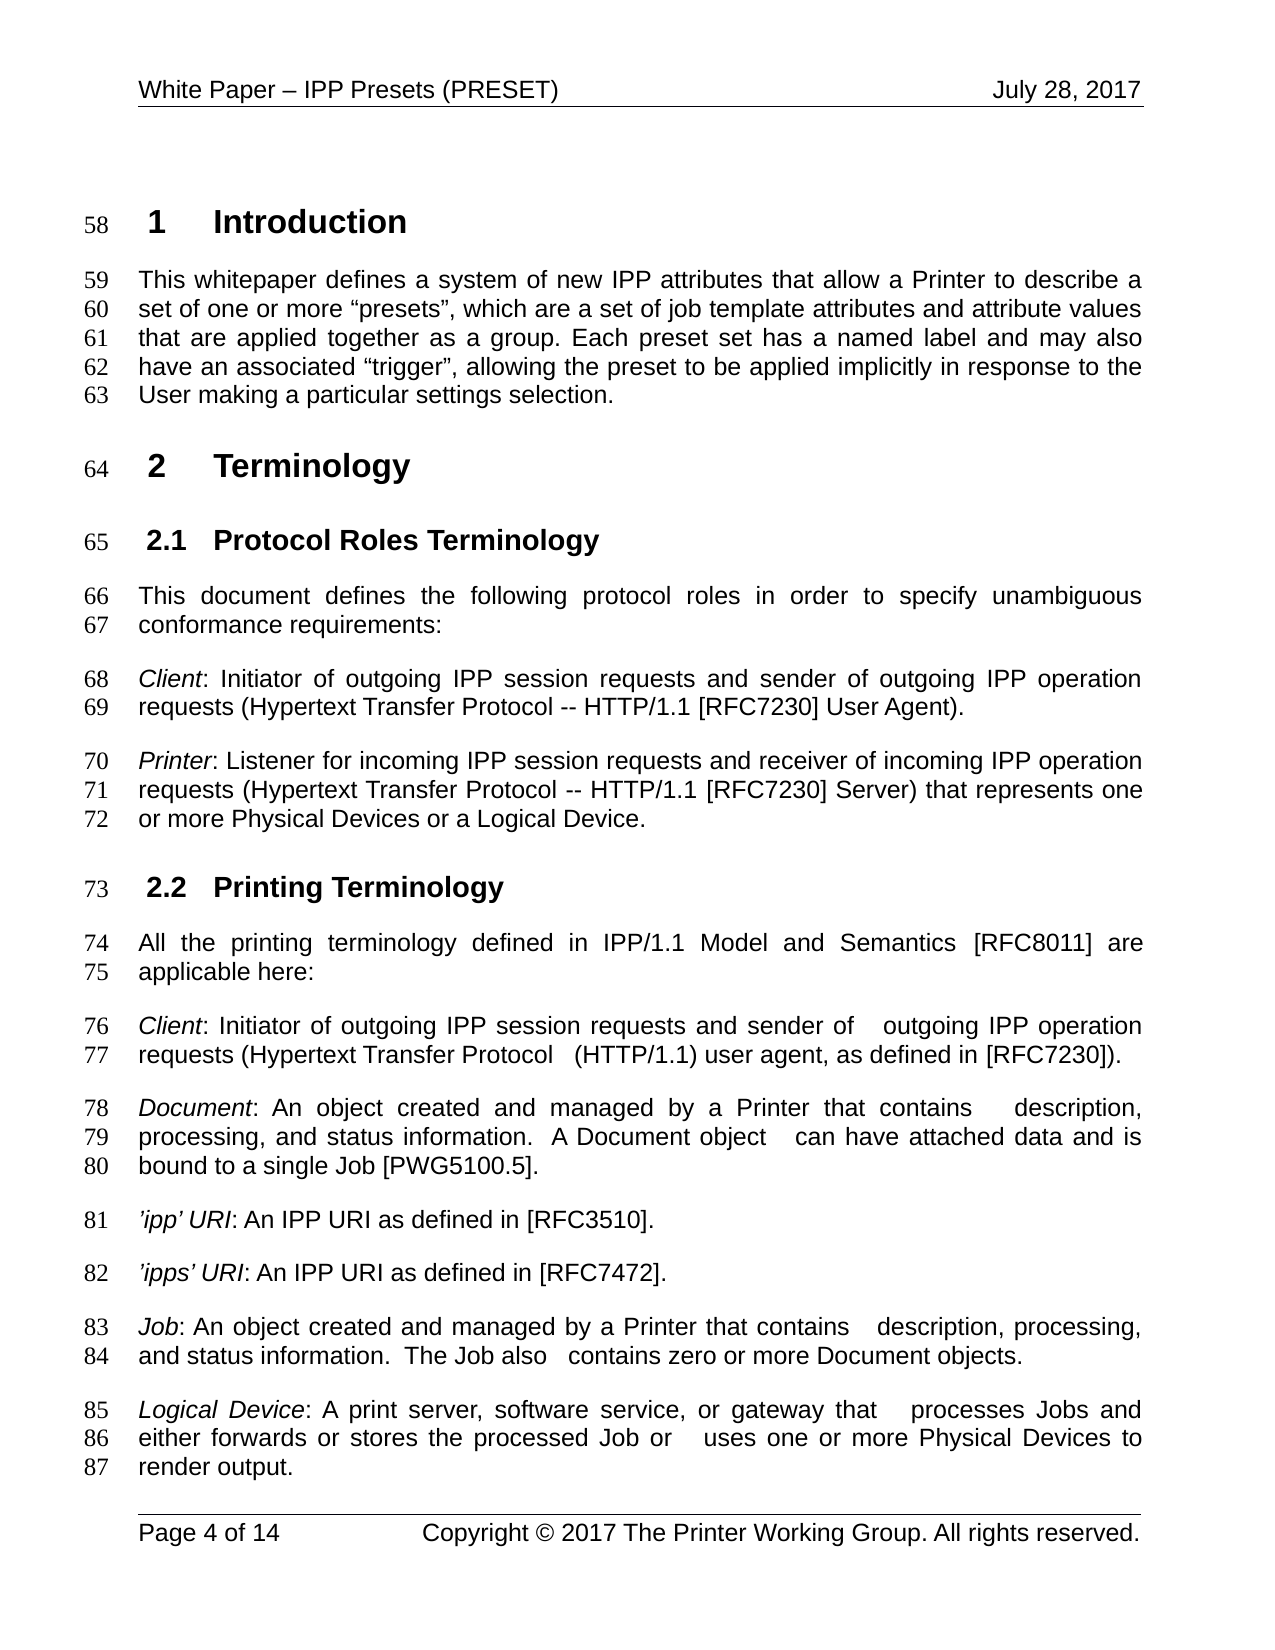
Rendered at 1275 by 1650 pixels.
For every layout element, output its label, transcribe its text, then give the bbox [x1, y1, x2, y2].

text Job: An object created and managed by a Printer that contains description, processing, and status information. The Job also contains zero or more Document objects. [138, 1312, 1144, 1369]
subtitle Introduction [138, 202, 1144, 240]
subtitle Printing Terminology [138, 870, 1144, 903]
text This whitepaper defines a system of new IPP attributes that allow a Printer to describe a set of one or more “presets”, which are a set of job template attributes and attribute values that are applied together as a group. Each preset set has a named label and may also have an associated “trigger”, allowing the preset to be applied implicitly in response to the User making a particular settings selection. [138, 265, 1144, 409]
text ’ipps’ URI: An IPP URI as defined in [RFC7472]. [138, 1258, 1144, 1287]
text Client: Initiator of outgoing IPP session requests and sender of outgoing IPP operation requests (Hypertext Transfer Protocol (HTTP/1.1) user agent, as defined in [RFC7230]). [138, 1011, 1144, 1068]
text This document defines the following protocol roles in order to specify unambiguous conformance requirements: [138, 581, 1144, 638]
subtitle Terminology [138, 447, 1144, 485]
subtitle Protocol Roles Terminology [138, 522, 1144, 556]
text Client: Initiator of outgoing IPP session requests and sender of outgoing IPP operation requests (Hypertext Transfer Protocol -- HTTP/1.1 [RFC7230] User Agent). [138, 663, 1144, 721]
text Printer: Listener for incoming IPP session requests and receiver of incoming IPP operation requests (Hypertext Transfer Protocol -- HTTP/1.1 [RFC7230] Server) that represents one or more Physical Devices or a Logical Device. [138, 746, 1144, 832]
text Logical Device: A print server, software service, or gateway that processes Jobs and either forwards or stores the processed Job or uses one or more Physical Devices to render output. [138, 1394, 1144, 1481]
text All the printing terminology defined in IPP/1.1 Model and Semantics [RFC8011] are applicable here: [138, 928, 1144, 986]
text ’ipp’ URI: An IPP URI as defined in [RFC3510]. [138, 1204, 1144, 1233]
text Document: An object created and managed by a Printer that contains description, processing, and status information. A Document object can have attached data and is bound to a single Job [PWG5100.5]. [138, 1093, 1144, 1179]
